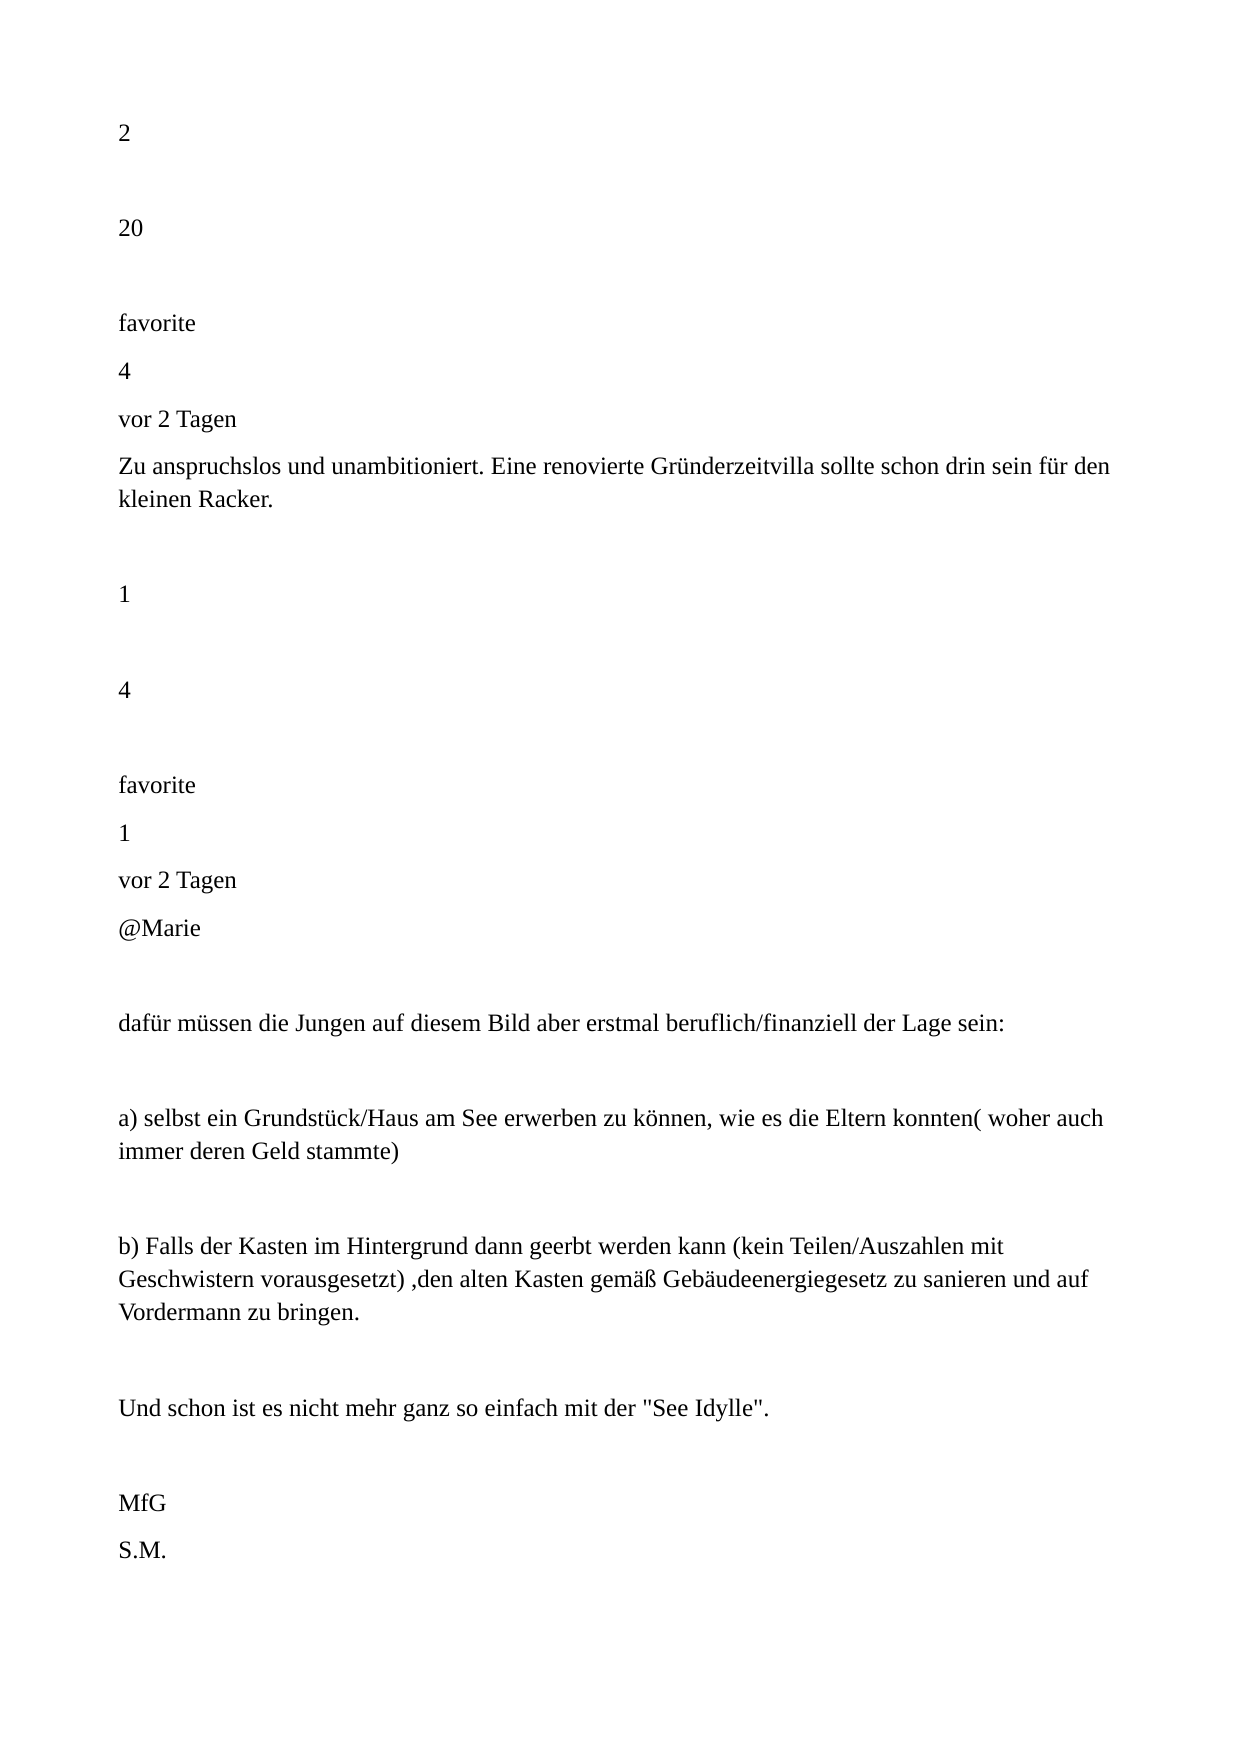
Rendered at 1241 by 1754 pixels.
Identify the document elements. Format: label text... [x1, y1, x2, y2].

text Zu anspruchslos und unambitioniert. Eine renovierte Gründerzeitvilla sollte schon drin sein für den kleinen Racker. [118, 451, 1122, 513]
text favorite [118, 308, 1122, 337]
text @Marie [118, 913, 1122, 942]
text vor 2 Tagen [118, 404, 1122, 432]
text 20 [118, 213, 1122, 242]
text 1 [118, 818, 1122, 846]
text 2 [118, 118, 1122, 147]
text a) selbst ein Grundstück/Haus am See erwerben zu können, wie es die Eltern konnten( woher auch immer deren Geld stammte) [118, 1103, 1122, 1165]
text 4 [118, 356, 1122, 385]
text vor 2 Tagen [118, 865, 1122, 894]
text favorite [118, 770, 1122, 799]
text 4 [118, 675, 1122, 703]
text dafür müssen die Jungen auf diesem Bild aber erstmal beruflich/finanziell der Lage sein: [118, 1008, 1122, 1037]
text S.M. [118, 1536, 1122, 1564]
text 1 [118, 579, 1122, 608]
text b) Falls der Kasten im Hintergrund dann geerbt werden kann (kein Teilen/Auszahlen mit Geschwistern vorausgesetzt) ,den alten Kasten gemäß Gebäudeenergiegesetz zu sanieren und auf Vordermann zu bringen. [118, 1231, 1122, 1326]
text MfG [118, 1488, 1122, 1517]
text Und schon ist es nicht mehr ganz so einfach mit der "See Idylle". [118, 1393, 1122, 1421]
